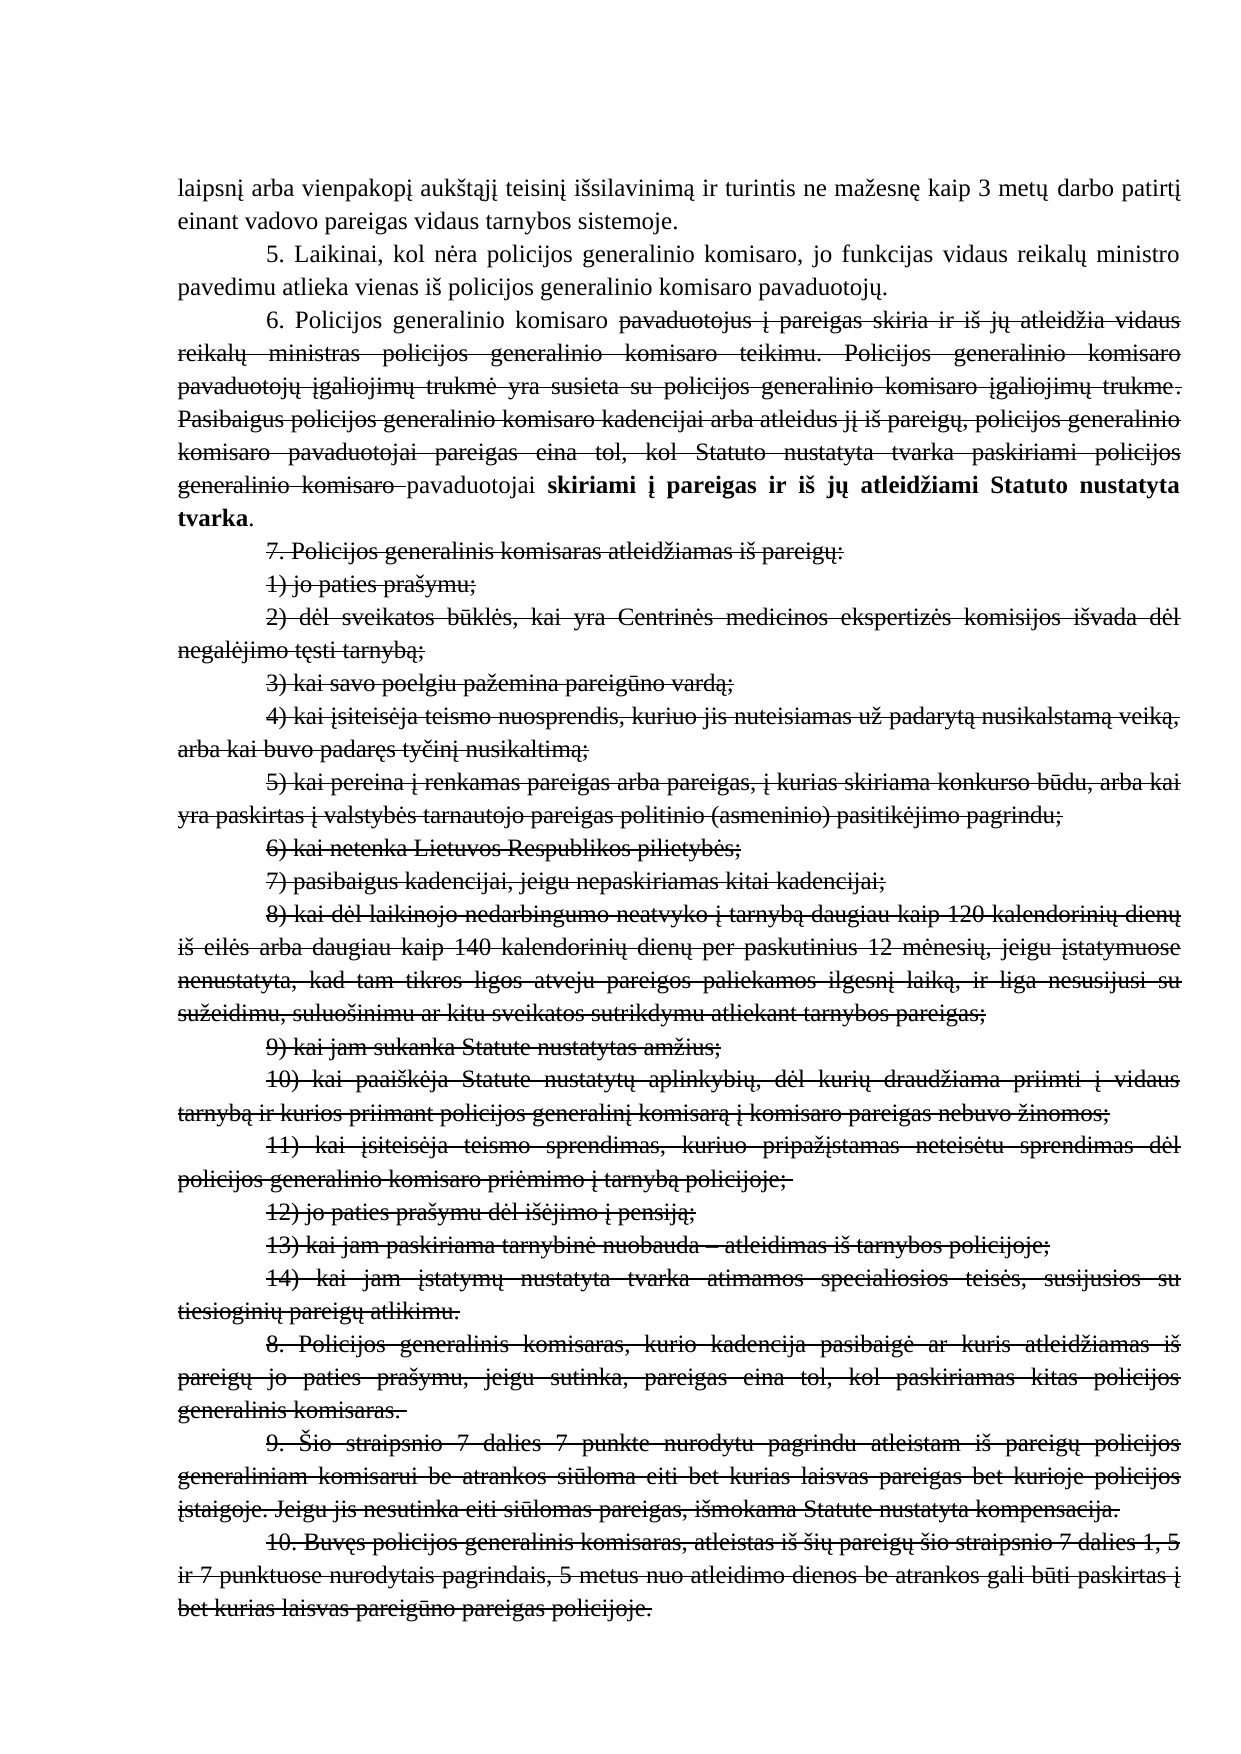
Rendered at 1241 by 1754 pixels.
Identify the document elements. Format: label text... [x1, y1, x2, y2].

text 8) kai dėl laikinojo nedarbingumo neatvyko į tarnybą daugiau kaip 120 kalendorinių dienų iš eilės arba daugiau kaip 140 kalendorinių dienų per paskutinius 12 mėnesių, jeigu įstatymuose nenustatyta, kad tam tikros ligos atveju pareigos paliekamos ilgesnį laiką, ir liga nesusijusi su sužeidimu, suluošinimu ar kitu sveikatos sutrikdymu atliekant tarnybos pareigas; [177, 949, 1181, 981]
text 10) kai paaiškėja Statute nustatytų aplinkybių, dėl kurių draudžiama priimti į vidaus tarnybą ir kurios priimant policijos generalinį komisarą į komisaro pareigas nebuvo žinomos; [177, 1064, 1181, 1126]
text 12) jo paties prašymu dėl išėjimo į pensiją; [177, 1197, 1181, 1225]
text 14) kai jam įstatymų nustatyta tvarka atimamos specialiosios teisės, susijusios su tiesioginių pareigų atlikimu. [177, 1263, 1181, 1324]
text 6. Policijos generalinio komisaro pavaduotojus į pareigas skiria ir iš jų atleidžia vidaus reikalų ministras policijos generalinio komisaro teikimu. Policijos generalinio komisaro pavaduotojų įgaliojimų trukmė yra susieta su policijos generalinio komisaro įgaliojimų trukme. Pasibaigus policijos generalinio komisaro kadencijai arba atleidus jį iš pareigų, policijos generalinio komisaro pavaduotojai pareigas eina tol, kol Statuto nustatyta tvarka paskiriami policijos generalinio komisaro pavaduotojai skiriami į pareigas ir iš jų atleidžiami Statuto nustatyta tvarka. [177, 454, 1181, 532]
text 1) jo paties prašymu; [177, 569, 1181, 598]
text 7. Policijos generalinis komisaras atleidžiamas iš pareigų: [177, 536, 1181, 565]
text 9) kai jam sukanka Statute nustatytas amžius; [177, 1032, 1181, 1060]
text 4) kai įsiteisėja teismo nuosprendis, kuriuo jis nuteisiamas už padarytą nusikalstamą veiką, arba kai buvo padaręs tyčinį nusikaltimą; [177, 701, 1181, 763]
text 7) pasibaigus kadencijai, jeigu nepaskiriamas kitai kadencijai; [177, 866, 1181, 895]
text 8) kai dėl laikinojo nedarbingumo neatvyko į tarnybą daugiau kaip 120 kalendorinių dienų iš eilės arba daugiau kaip 140 kalendorinių dienų per paskutinius 12 mėnesių, jeigu įstatymuose nenustatyta, kad tam tikros ligos atveju pareigos paliekamos ilgesnį laiką, ir liga nesusijusi su sužeidimu, suluošinimu ar kitu sveikatos sutrikdymu atliekant tarnybos pareigas; [177, 982, 1181, 1027]
text 3) kai savo poelgiu pažemina pareigūno vardą; [177, 668, 1181, 697]
text 13) kai jam paskiriama tarnybinė nuobauda – atleidimas iš tarnybos policijoje; [177, 1230, 1181, 1258]
text 6. Policijos generalinio komisaro pavaduotojus į pareigas skiria ir iš jų atleidžia vidaus reikalų ministras policijos generalinio komisaro teikimu. Policijos generalinio komisaro pavaduotojų įgaliojimų trukmė yra susieta su policijos generalinio komisaro įgaliojimų trukme. Pasibaigus policijos generalinio komisaro kadencijai arba atleidus jį iš pareigų, policijos generalinio komisaro pavaduotojai pareigas eina tol, kol Statuto nustatyta tvarka paskiriami policijos generalinio komisaro pavaduotojai skiriami į pareigas ir iš jų atleidžiami Statuto nustatyta tvarka. [177, 305, 1181, 354]
text 9. Šio straipsnio 7 dalies 7 punkte nurodytu pagrindu atleistam iš pareigų policijos generaliniam komisarui be atrankos siūloma eiti bet kurias laisvas pareigas bet kurioje policijos įstaigoje. Jeigu jis nesutinka eiti siūlomas pareigas, išmokama Statute nustatyta kompensacija. [177, 1428, 1181, 1476]
text 10. Buvęs policijos generalinis komisaras, atleistas iš šių pareigų šio straipsnio 7 dalies 1, 5 ir 7 punktuose nurodytais pagrindais, 5 metus nuo atleidimo dienos be atrankos gali būti paskirtas į bet kurias laisvas pareigūno pareigas policijoje. [177, 1527, 1181, 1576]
text 8. Policijos generalinis komisaras, kurio kadencija pasibaigė ar kuris atleidžiamas iš pareigų jo paties prašymu, jeigu sutinka, pareigas eina tol, kol paskiriamas kitas policijos generalinis komisaras. [177, 1378, 1181, 1423]
text 5) kai pereina į renkamas pareigas arba pareigas, į kurias skiriama konkurso būdu, arba kai yra paskirtas į valstybės tarnautojo pareigas politinio (asmeninio) pasitikėjimo pagrindu; [177, 767, 1181, 829]
text 6) kai netenka Lietuvos Respublikos pilietybės; [177, 833, 1181, 862]
text 9. Šio straipsnio 7 dalies 7 punkte nurodytu pagrindu atleistam iš pareigų policijos generaliniam komisarui be atrankos siūloma eiti bet kurias laisvas pareigas bet kurioje policijos įstaigoje. Jeigu jis nesutinka eiti siūlomas pareigas, išmokama Statute nustatyta kompensacija. [177, 1477, 1181, 1523]
text 2) dėl sveikatos būklės, kai yra Centrinės medicinos ekspertizės komisijos išvada dėl negalėjimo tęsti tarnybą; [177, 602, 1181, 664]
text 10. Buvęs policijos generalinis komisaras, atleistas iš šių pareigų šio straipsnio 7 dalies 1, 5 ir 7 punktuose nurodytais pagrindais, 5 metus nuo atleidimo dienos be atrankos gali būti paskirtas į bet kurias laisvas pareigūno pareigas policijoje. [177, 1577, 1181, 1622]
text 6. Policijos generalinio komisaro pavaduotojus į pareigas skiria ir iš jų atleidžia vidaus reikalų ministras policijos generalinio komisaro teikimu. Policijos generalinio komisaro pavaduotojų įgaliojimų trukmė yra susieta su policijos generalinio komisaro įgaliojimų trukme. Pasibaigus policijos generalinio komisaro kadencijai arba atleidus jį iš pareigų, policijos generalinio komisaro pavaduotojai pareigas eina tol, kol Statuto nustatyta tvarka paskiriami policijos generalinio komisaro pavaduotojai skiriami į pareigas ir iš jų atleidžiami Statuto nustatyta tvarka. [177, 421, 1181, 453]
text 8. Policijos generalinis komisaras, kurio kadencija pasibaigė ar kuris atleidžiamas iš pareigų jo paties prašymu, jeigu sutinka, pareigas eina tol, kol paskiriamas kitas policijos generalinis komisaras. [177, 1329, 1181, 1377]
text 8) kai dėl laikinojo nedarbingumo neatvyko į tarnybą daugiau kaip 120 kalendorinių dienų iš eilės arba daugiau kaip 140 kalendorinių dienų per paskutinius 12 mėnesių, jeigu įstatymuose nenustatyta, kad tam tikros ligos atveju pareigos paliekamos ilgesnį laiką, ir liga nesusijusi su sužeidimu, suluošinimu ar kitu sveikatos sutrikdymu atliekant tarnybos pareigas; [177, 899, 1181, 948]
text laipsnį arba vienpakopį aukštąjį teisinį išsilavinimą ir turintis ne mažesnę kaip 3 metų darbo patirtį einant vadovo pareigas vidaus tarnybos sistemoje. [177, 173, 1181, 235]
text 11) kai įsiteisėja teismo sprendimas, kuriuo pripažįstamas neteisėtu sprendimas dėl policijos generalinio komisaro priėmimo į tarnybą policijoje; [177, 1131, 1181, 1192]
text 6. Policijos generalinio komisaro pavaduotojus į pareigas skiria ir iš jų atleidžia vidaus reikalų ministras policijos generalinio komisaro teikimu. Policijos generalinio komisaro pavaduotojų įgaliojimų trukmė yra susieta su policijos generalinio komisaro įgaliojimų trukme. Pasibaigus policijos generalinio komisaro kadencijai arba atleidus jį iš pareigų, policijos generalinio komisaro pavaduotojai pareigas eina tol, kol Statuto nustatyta tvarka paskiriami policijos generalinio komisaro pavaduotojai skiriami į pareigas ir iš jų atleidžiami Statuto nustatyta tvarka. [177, 355, 1181, 420]
text 5. Laikinai, kol nėra policijos generalinio komisaro, jo funkcijas vidaus reikalų ministro pavedimu atlieka vienas iš policijos generalinio komisaro pavaduotojų. [177, 239, 1181, 301]
